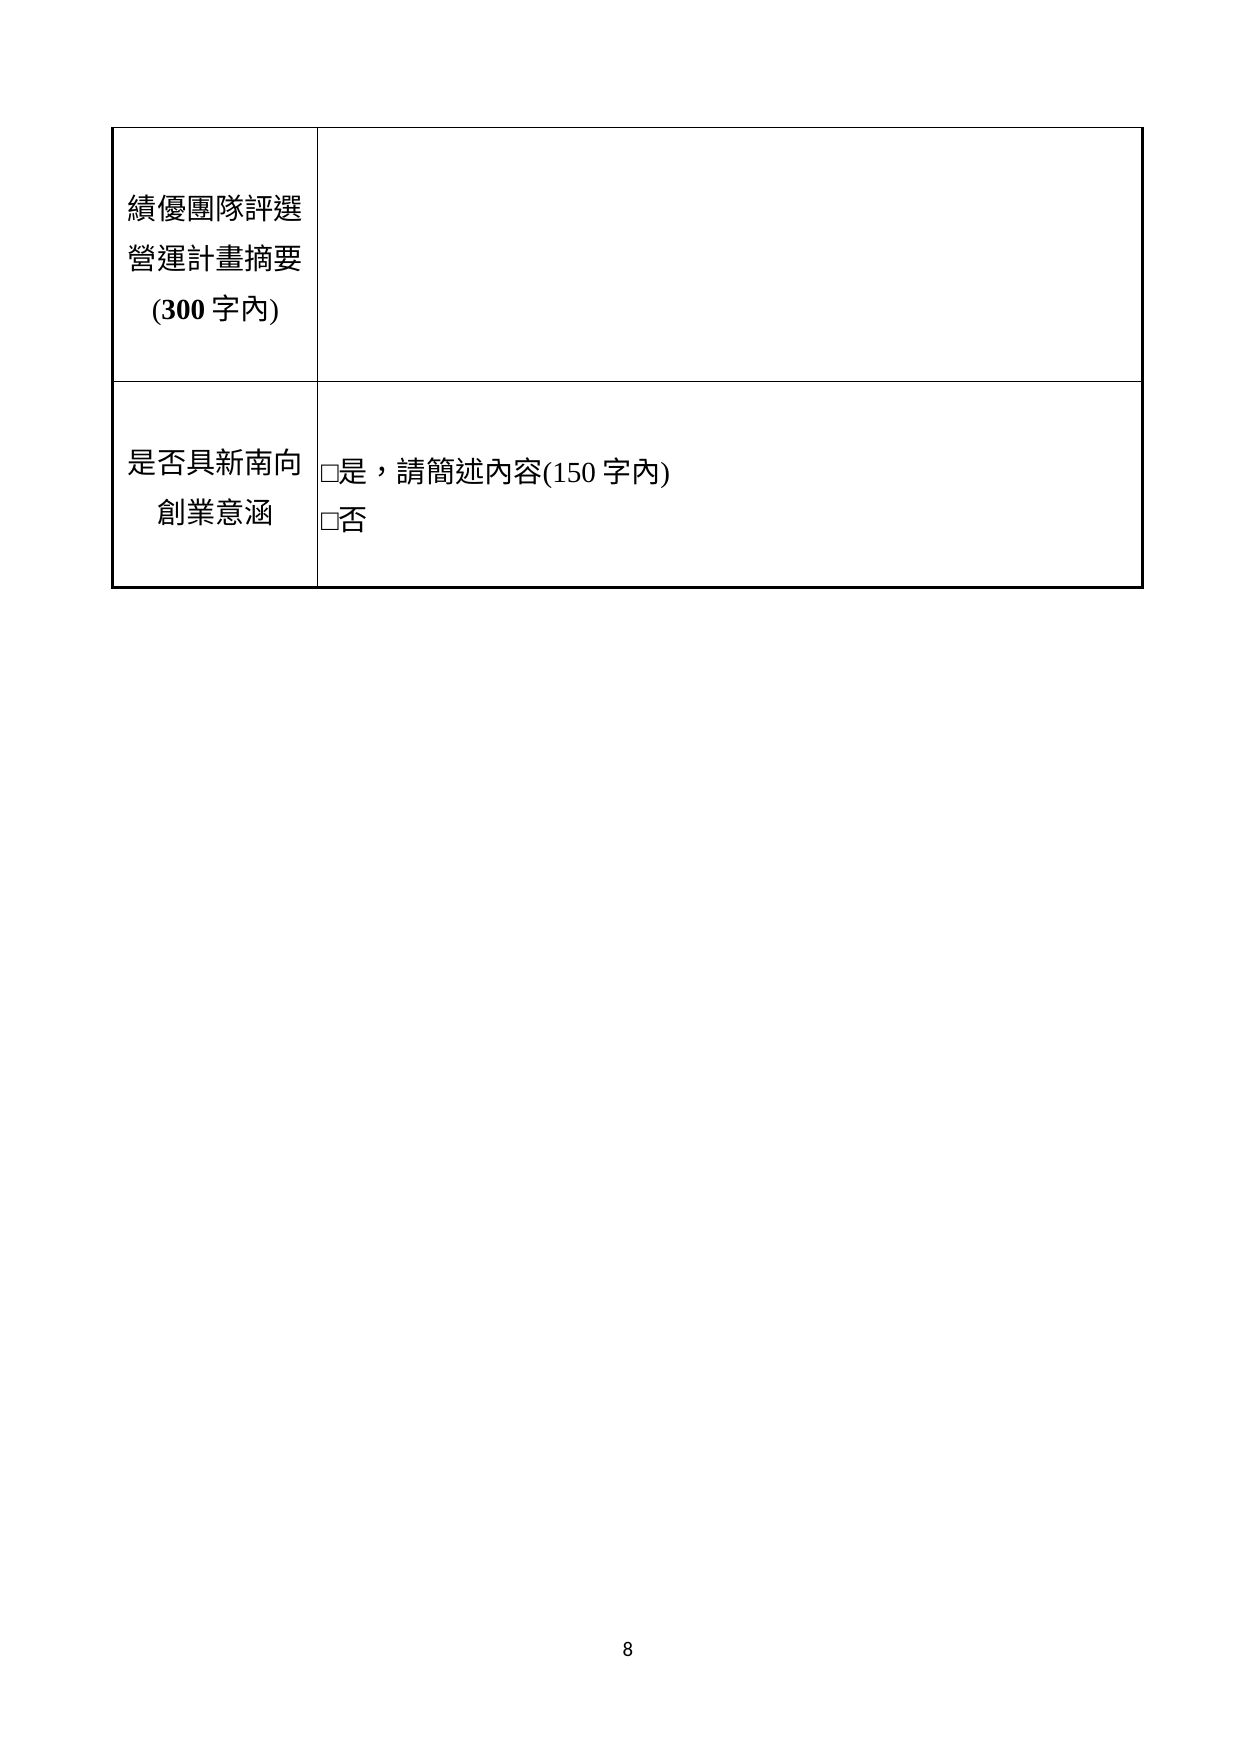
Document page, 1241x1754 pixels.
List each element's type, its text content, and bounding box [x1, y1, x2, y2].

table_cell □是，請簡述內容(150字內) □否 [318, 382, 1141, 586]
table_cell 績優團隊評選 營運計畫摘要 (300字內) [114, 128, 317, 381]
table_cell [318, 128, 1141, 381]
table_cell 是否具新南向 創業意涵 [114, 382, 317, 586]
